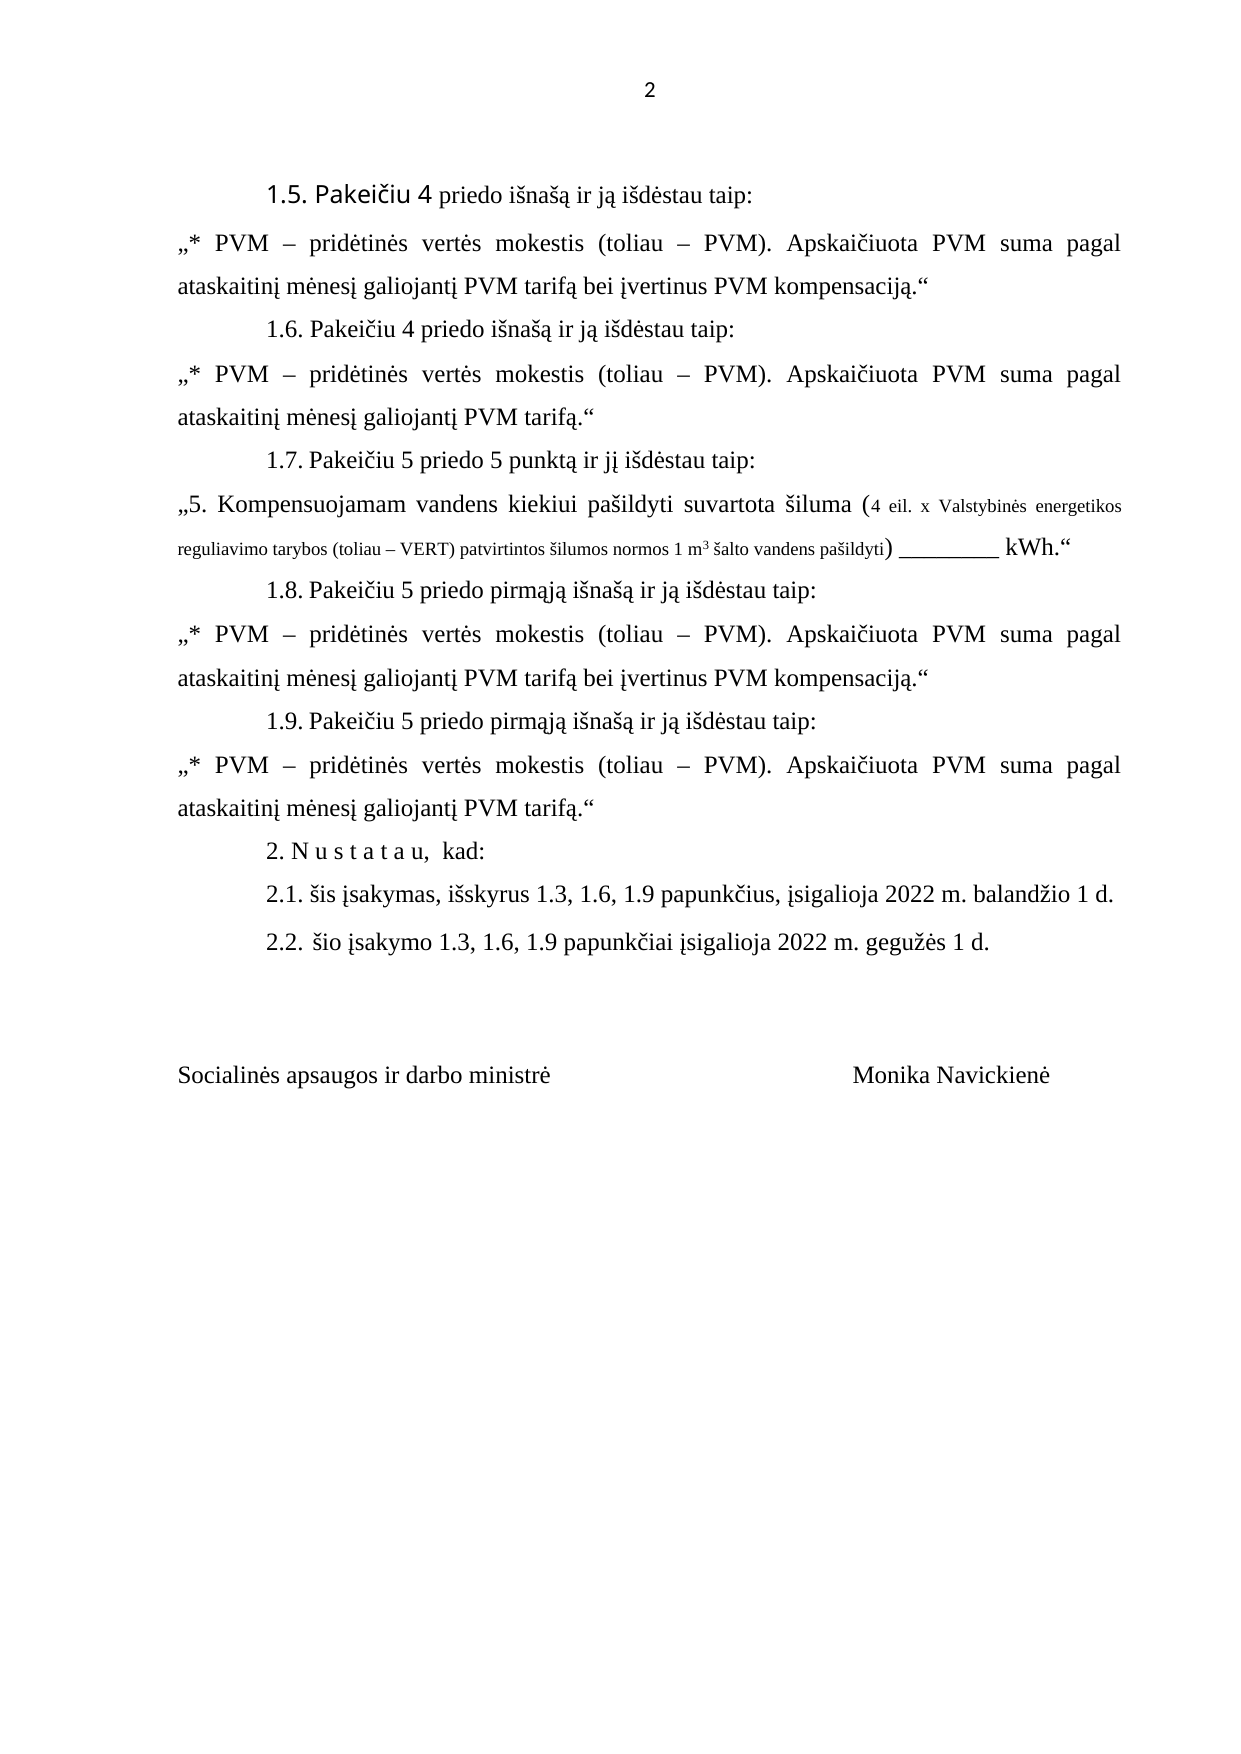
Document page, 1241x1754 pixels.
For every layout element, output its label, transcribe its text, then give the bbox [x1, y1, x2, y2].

text „* PVM – pridėtinės vertės mokestis (toliau – PVM). Apskaičiuota PVM suma pagal ataskaitinį mėnesį galiojantį PVM tarifą bei įvertinus PVM kompensaciją.“ [177, 619, 1122, 691]
text „* PVM – pridėtinės vertės mokestis (toliau – PVM). Apskaičiuota PVM suma pagal ataskaitinį mėnesį galiojantį PVM tarifą bei įvertinus PVM kompensaciją.“ [177, 228, 1122, 300]
text 1.6. Pakeičiu 4 priedo išnašą ir ją išdėstau taip: [177, 314, 1122, 344]
text Socialinės apsaugos ir darbo ministrė Monika Navickienė [177, 1056, 1122, 1089]
text 1.7. Pakeičiu 5 priedo 5 punktą ir jį išdėstau taip: [177, 445, 1122, 474]
text „5. Kompensuojamam vandens kiekiui pašildyti suvartota šiluma (4 eil. x Valstybinės energetikos reguliavimo tarybos (toliau – VERT) patvirtintos šilumos normos 1 m3 šalto vandens pašildyti) ________ kWh.“ [177, 489, 1122, 561]
text 1.8. Pakeičiu 5 priedo pirmąją išnašą ir ją išdėstau taip: [177, 575, 1122, 605]
text „* PVM – pridėtinės vertės mokestis (toliau – PVM). Apskaičiuota PVM suma pagal ataskaitinį mėnesį galiojantį PVM tarifą.“ [177, 750, 1122, 822]
text 2.1. šis įsakymas, išskyrus 1.3, 1.6, 1.9 papunkčius, įsigalioja 2022 m. balandžio 1 d. [177, 879, 1122, 908]
text 2.2. šio įsakymo 1.3, 1.6, 1.9 papunkčiai įsigalioja 2022 m. gegužės 1 d. [177, 922, 1122, 956]
text „* PVM – pridėtinės vertės mokestis (toliau – PVM). Apskaičiuota PVM suma pagal ataskaitinį mėnesį galiojantį PVM tarifą.“ [177, 359, 1122, 431]
text 1.9. Pakeičiu 5 priedo pirmąją išnašą ir ją išdėstau taip: [177, 706, 1122, 735]
text 1.5. Pakeičiu 4 priedo išnašą ir ją išdėstau taip: [177, 177, 1122, 211]
text 2. N u s t a t a u, kad: [177, 836, 1122, 865]
